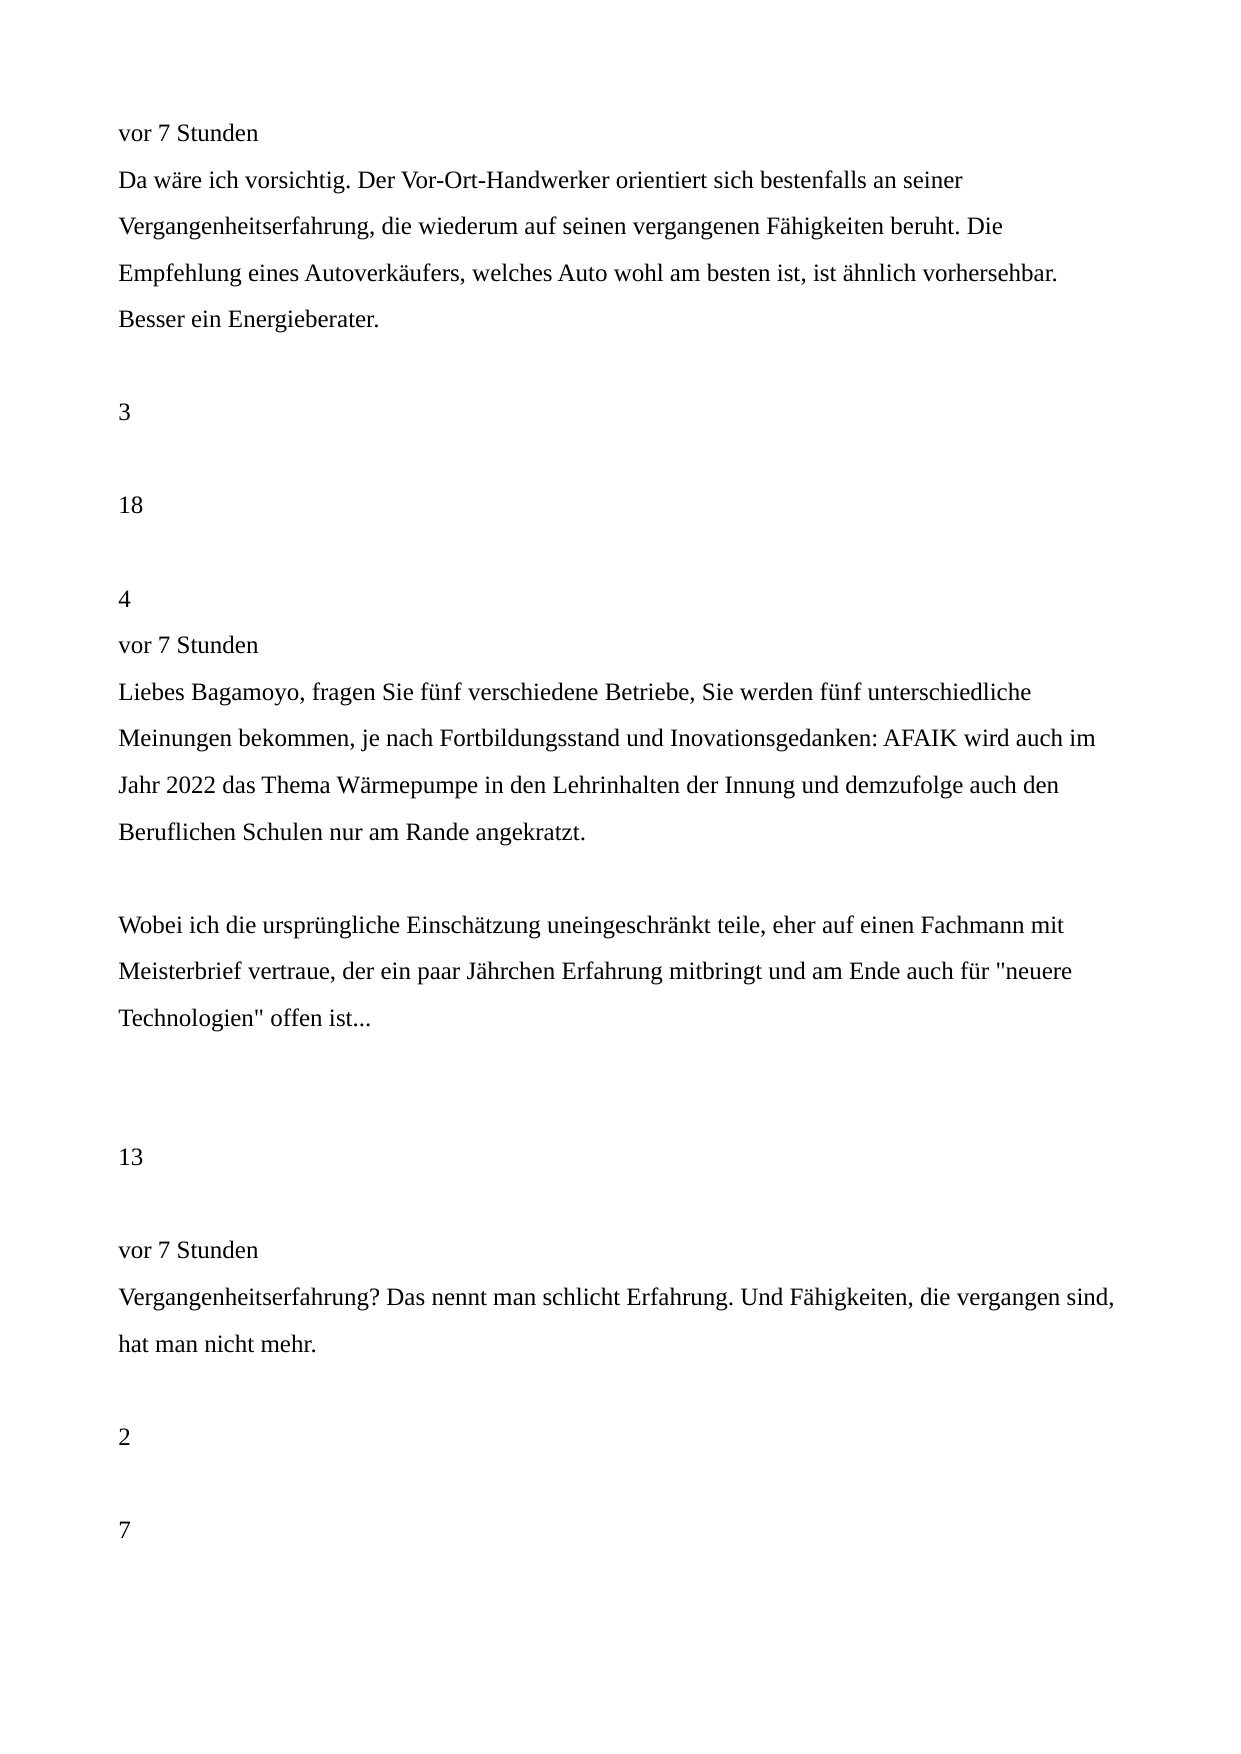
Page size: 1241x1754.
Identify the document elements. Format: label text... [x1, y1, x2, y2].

text vor 7 Stunden [118, 118, 1122, 147]
text 2 [118, 1422, 1122, 1451]
text vor 7 Stunden [118, 1236, 1122, 1264]
text 7 [118, 1515, 1122, 1544]
text Vergangenheitserfahrung? Das nennt man schlicht Erfahrung. Und Fähigkeiten, die vergangen sind, hat man nicht mehr. [118, 1282, 1122, 1357]
text 13 [118, 1142, 1122, 1171]
text vor 7 Stunden [118, 630, 1122, 659]
text 18 [118, 491, 1122, 519]
text 4 [118, 584, 1122, 612]
text Wobei ich die ursprüngliche Einschätzung uneingeschränkt teile, eher auf einen Fachmann mit Meisterbrief vertraue, der ein paar Jährchen Erfahrung mitbringt und am Ende auch für "neuere Technologien" offen ist... [118, 910, 1122, 1032]
text 3 [118, 397, 1122, 426]
text Liebes Bagamoyo, fragen Sie fünf verschiedene Betriebe, Sie werden fünf unterschiedliche Meinungen bekommen, je nach Fortbildungsstand und Inovationsgedanken: AFAIK wird auch im Jahr 2022 das Thema Wärmepumpe in den Lehrinhalten der Innung und demzufolge auch den Beruflichen Schulen nur am Rande angekratzt. [118, 677, 1122, 845]
text Da wäre ich vorsichtig. Der Vor-Ort-Handwerker orientiert sich bestenfalls an seiner Vergangenheitserfahrung, die wiederum auf seinen vergangenen Fähigkeiten beruht. Die Empfehlung eines Autoverkäufers, welches Auto wohl am besten ist, ist ähnlich vorhersehbar. Besser ein Energieberater. [118, 165, 1122, 333]
